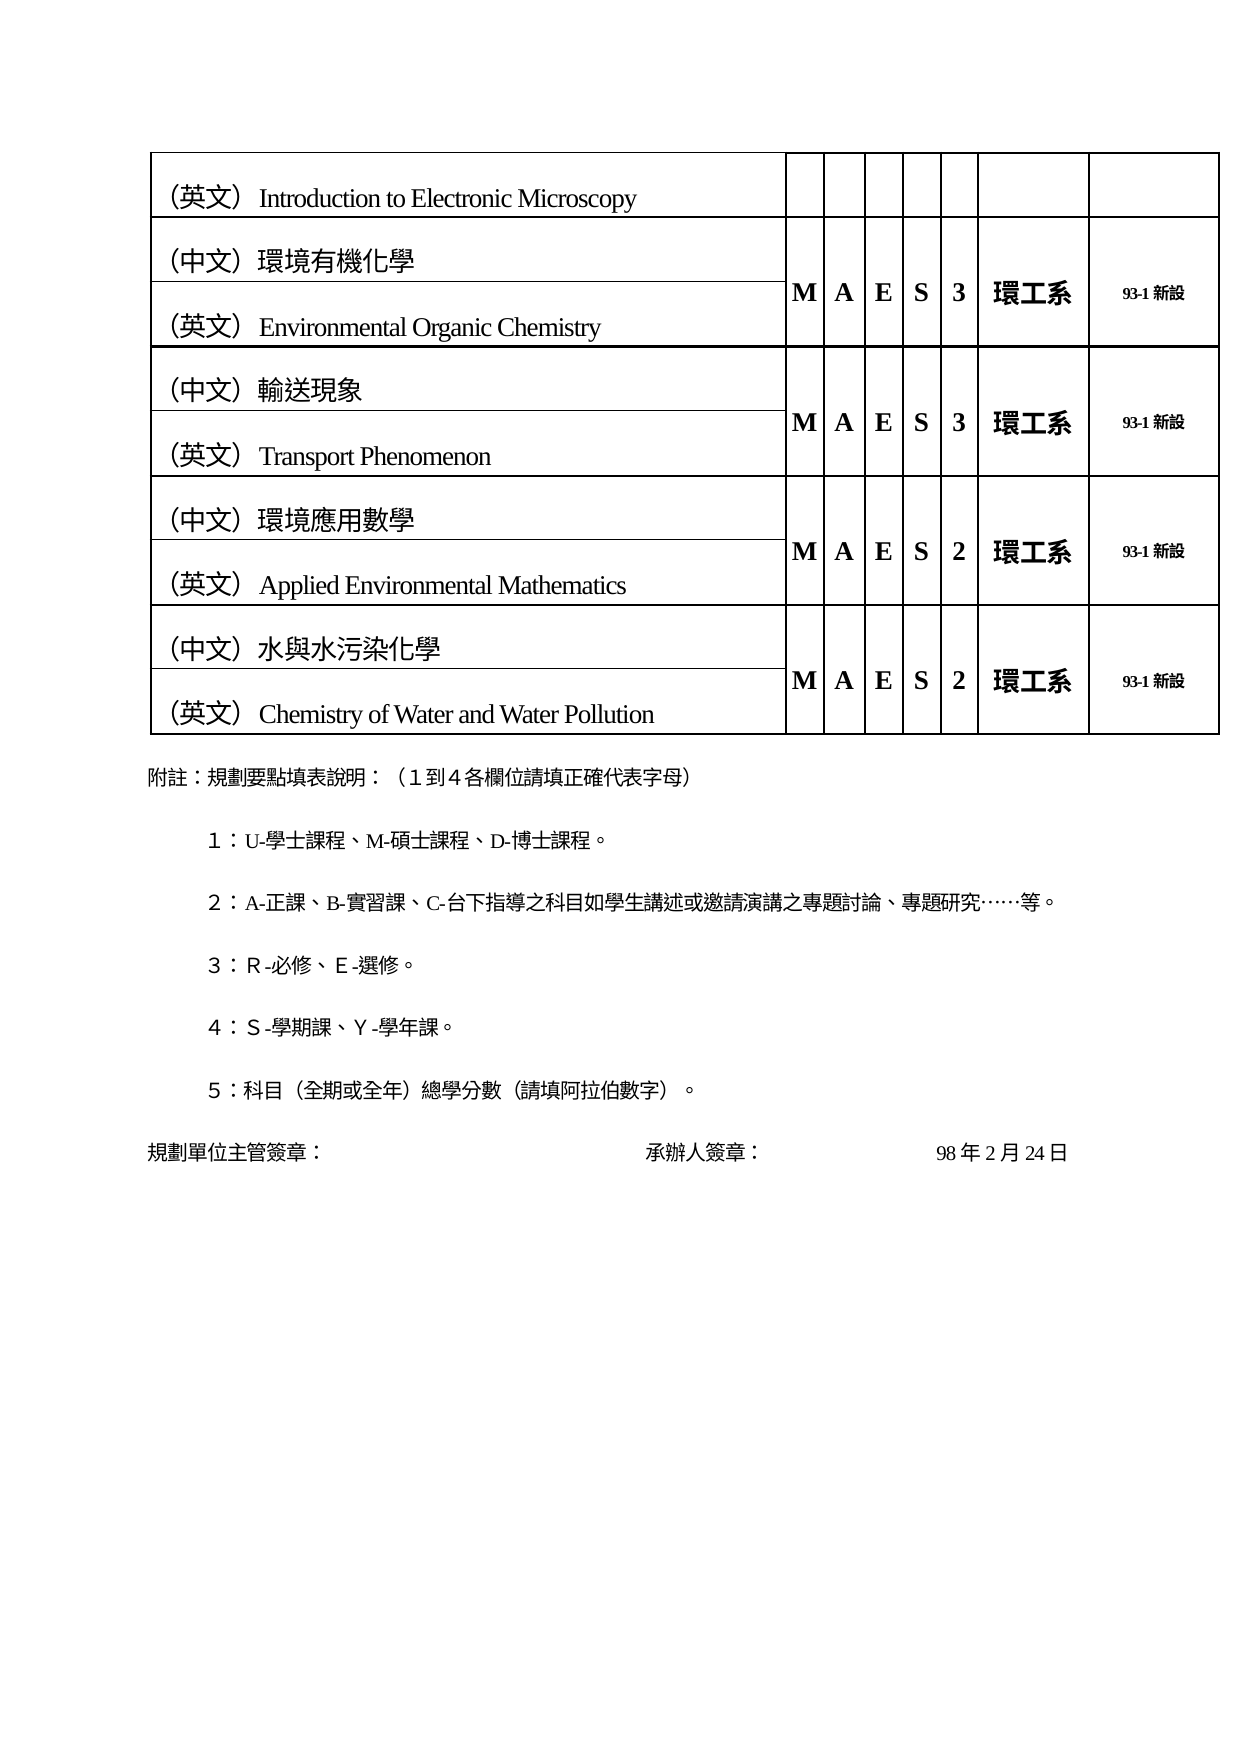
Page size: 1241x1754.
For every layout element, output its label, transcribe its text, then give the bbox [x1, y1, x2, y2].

table_cell A [825, 218, 864, 345]
table_cell [1090, 154, 1218, 216]
table_cell E [866, 218, 902, 345]
table_cell [787, 154, 823, 216]
table_cell M [787, 606, 823, 733]
text 附註：規劃要點填表說明：（１到４各欄位請填正確代表字母） [148, 735, 1092, 797]
text 規劃單位主管簽章： 承辦人簽章： 98年2月24日 [148, 1110, 1092, 1172]
text ２：A-正課、B-實習課、C-台下指導之科目如學生講述或邀請演講之專題討論、專題研究……等。 [204, 860, 1092, 922]
table_cell （英文）Introduction to Electronic Microscopy [152, 153, 785, 216]
table_cell E [866, 348, 902, 474]
table_cell （中文）水與水污染化學 [152, 606, 785, 668]
table_cell [866, 154, 902, 216]
table_cell 93-1新設 [1090, 477, 1218, 604]
table_cell 93-1新設 [1090, 218, 1218, 345]
table_cell 環工系 [979, 606, 1088, 733]
text ４：Ｓ-學期課、Ｙ-學年課。 [204, 985, 1092, 1047]
table_cell 環工系 [979, 348, 1088, 474]
table_cell 2 [942, 477, 977, 604]
table_cell S [904, 606, 940, 733]
table_cell （英文）Applied Environmental Mathematics [152, 540, 785, 604]
table_cell 2 [942, 606, 977, 733]
table_cell （英文）Chemistry of Water and Water Pollution [152, 669, 785, 733]
table_cell [904, 154, 940, 216]
table_cell A [825, 477, 864, 604]
table_cell （中文）環境有機化學 [152, 218, 785, 281]
table_cell S [904, 348, 940, 474]
table_cell A [825, 348, 864, 474]
table_cell （中文）輸送現象 [152, 348, 785, 410]
table_cell [825, 154, 864, 216]
table_cell M [787, 348, 823, 474]
table_cell E [866, 477, 902, 604]
table_cell （英文）Transport Phenomenon [152, 411, 785, 474]
table_cell 3 [942, 218, 977, 345]
table_cell 93-1新設 [1090, 348, 1218, 474]
table_cell S [904, 218, 940, 345]
table_cell E [866, 606, 902, 733]
table_cell M [787, 218, 823, 345]
text ３：Ｒ-必修、Ｅ-選修。 [204, 922, 1092, 985]
table_cell S [904, 477, 940, 604]
table_cell 3 [942, 348, 977, 474]
table_cell [942, 154, 977, 216]
table_cell [979, 154, 1088, 216]
table_cell 93-1新設 [1090, 606, 1218, 733]
text ５：科目（全期或全年）總學分數（請填阿拉伯數字）。 [204, 1047, 1092, 1110]
text １：U-學士課程、M-碩士課程、D-博士課程。 [204, 797, 1092, 860]
table_cell （英文）Environmental Organic Chemistry [152, 282, 785, 345]
table_cell （中文）環境應用數學 [152, 477, 785, 539]
table_cell 環工系 [979, 477, 1088, 604]
table_cell A [825, 606, 864, 733]
table_cell M [787, 477, 823, 604]
table_cell 環工系 [979, 218, 1088, 345]
